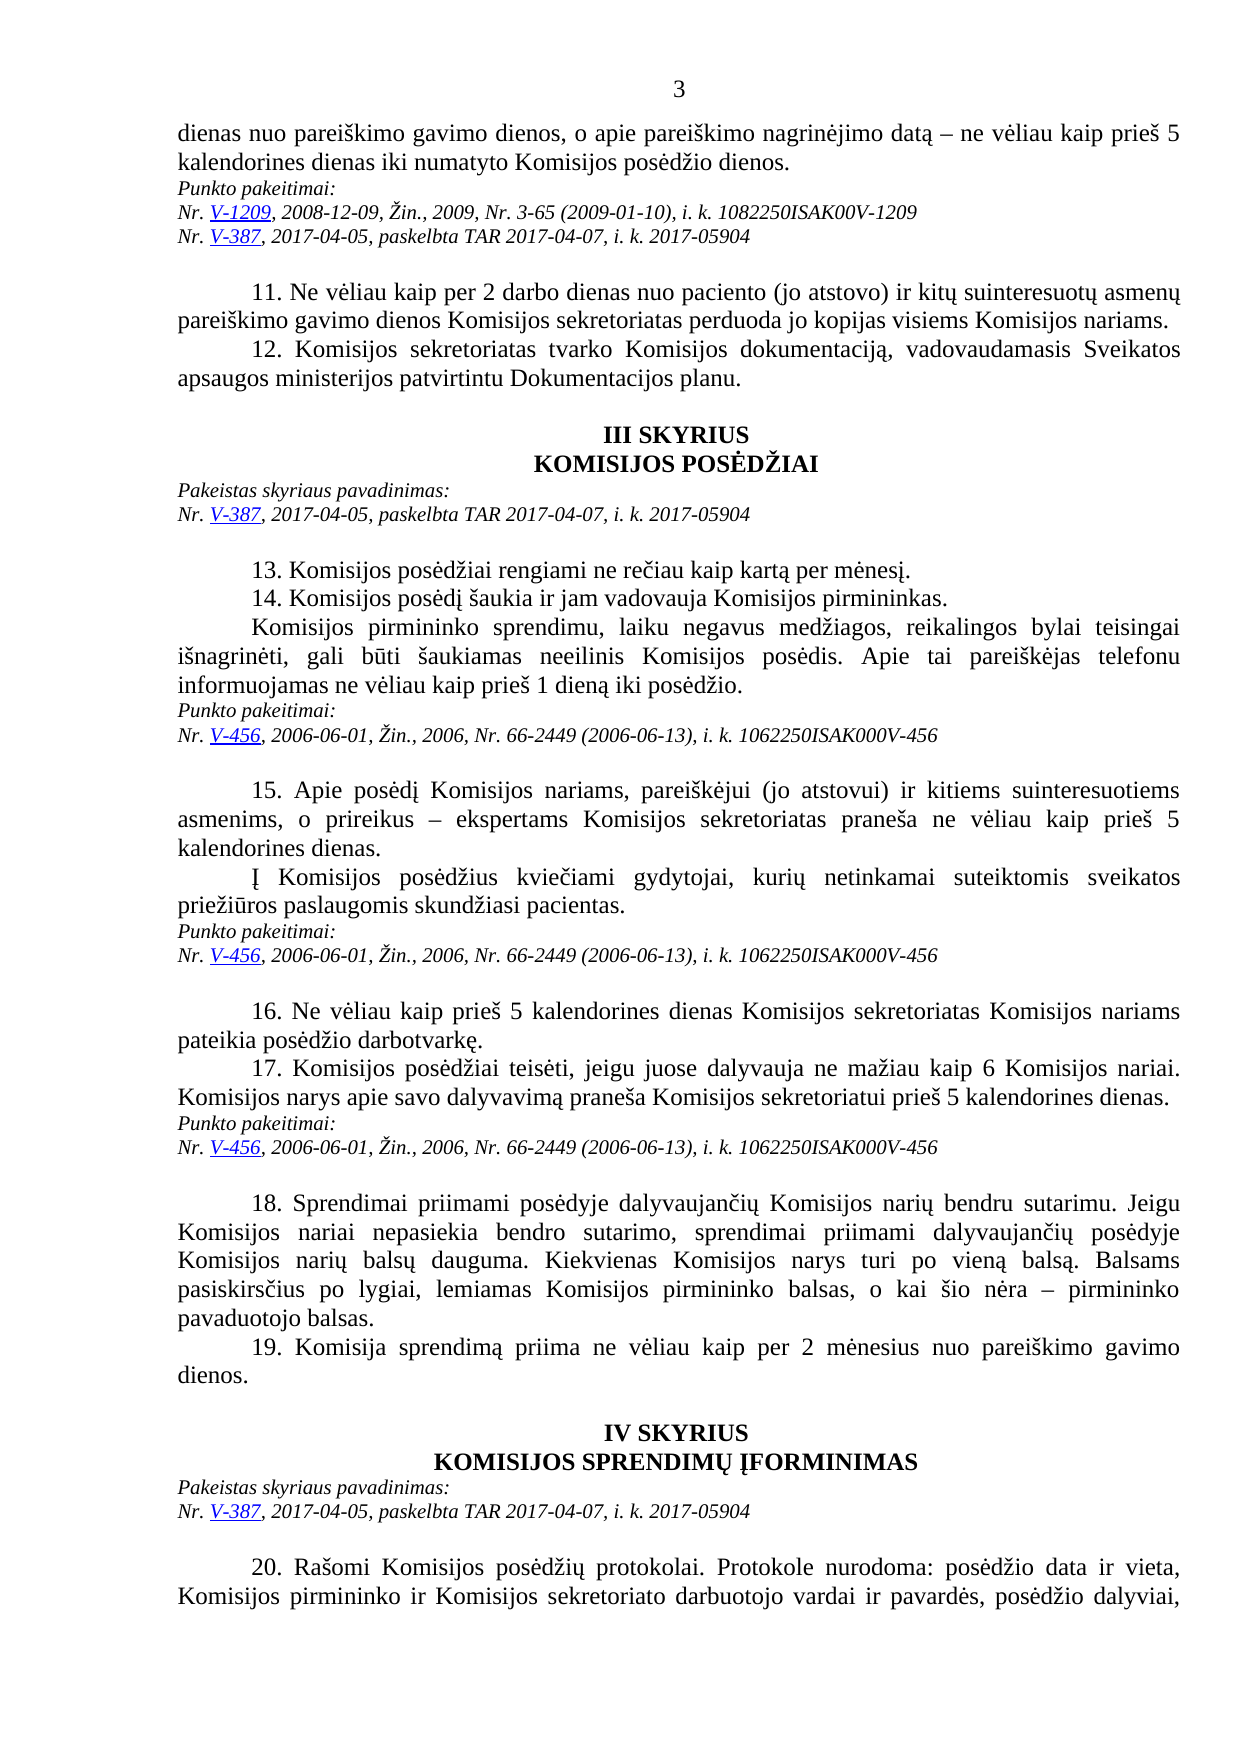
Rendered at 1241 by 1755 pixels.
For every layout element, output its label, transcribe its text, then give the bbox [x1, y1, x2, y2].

text IV SKYRIUS KOMISIJOS SPRENDIMŲ ĮFORMINIMAS [177, 1418, 1181, 1475]
text Punkto pakeitimai: [177, 176, 1181, 200]
text Punkto pakeitimai: [177, 919, 1181, 943]
text Punkto pakeitimai: [177, 698, 1181, 722]
text 20. Rašomi Komisijos posėdžių protokolai. Protokole nurodoma: posėdžio data ir vieta, Komisijos pirmininko ir Komisijos sekretoriato darbuotojo vardai ir pavardės, posėdžio dalyviai, [177, 1552, 1181, 1610]
text Nr. V-387, 2017-04-05, paskelbta TAR 2017-04-07, i. k. 2017-05904 [177, 224, 1181, 248]
text Pakeistas skyriaus pavadinimas: [177, 478, 1181, 502]
text Punkto pakeitimai: [177, 1111, 1181, 1135]
text 12. Komisijos sekretoriatas tvarko Komisijos dokumentaciją, vadovaudamasis Sveikatos apsaugos ministerijos patvirtintu Dokumentacijos planu. [177, 334, 1181, 392]
text Nr. V-1209, 2008-12-09, Žin., 2009, Nr. 3-65 (2009-01-10), i. k. 1082250ISAK00V-1209 [177, 200, 1181, 224]
text Nr. V-387, 2017-04-05, paskelbta TAR 2017-04-07, i. k. 2017-05904 [177, 1499, 1181, 1523]
text Nr. V-456, 2006-06-01, Žin., 2006, Nr. 66-2449 (2006-06-13), i. k. 1062250ISAK000V-456 [177, 1135, 1181, 1159]
text 19. Komisija sprendimą priima ne vėliau kaip per 2 mėnesius nuo pareiškimo gavimo dienos. [177, 1332, 1181, 1389]
text dienas nuo pareiškimo gavimo dienos, o apie pareiškimo nagrinėjimo datą – ne vėliau kaip prieš 5 kalendorines dienas iki numatyto Komisijos posėdžio dienos. [177, 118, 1181, 176]
text 16. Ne vėliau kaip prieš 5 kalendorines dienas Komisijos sekretoriatas Komisijos nariams pateikia posėdžio darbotvarkę. [177, 996, 1181, 1053]
text Į Komisijos posėdžius kviečiami gydytojai, kurių netinkamai suteiktomis sveikatos priežiūros paslaugomis skundžiasi pacientas. [177, 862, 1181, 919]
text Komisijos pirmininko sprendimu, laiku negavus medžiagos, reikalingos bylai teisingai išnagrinėti, gali būti šaukiamas neeilinis Komisijos posėdis. Apie tai pareiškėjas telefonu informuojamas ne vėliau kaip prieš 1 dieną iki posėdžio. [177, 612, 1181, 698]
text Pakeistas skyriaus pavadinimas: [177, 1475, 1181, 1499]
text 13. Komisijos posėdžiai rengiami ne rečiau kaip kartą per mėnesį. [177, 555, 1181, 583]
text 14. Komisijos posėdį šaukia ir jam vadovauja Komisijos pirmininkas. [177, 583, 1181, 612]
text 15. Apie posėdį Komisijos nariams, pareiškėjui (jo atstovui) ir kitiems suinteresuotiems asmenims, o prireikus – ekspertams Komisijos sekretoriatas praneša ne vėliau kaip prieš 5 kalendorines dienas. [177, 775, 1181, 862]
text III SKYRIUS KOMISIJOS POSĖDŽIAI [177, 420, 1181, 478]
text Nr. V-387, 2017-04-05, paskelbta TAR 2017-04-07, i. k. 2017-05904 [177, 502, 1181, 526]
text 18. Sprendimai priimami posėdyje dalyvaujančių Komisijos narių bendru sutarimu. Jeigu Komisijos nariai nepasiekia bendro sutarimo, sprendimai priimami dalyvaujančių posėdyje Komisijos narių balsų dauguma. Kiekvienas Komisijos narys turi po vieną balsą. Balsams pasiskirsčius po lygiai, lemiamas Komisijos pirmininko balsas, o kai šio nėra – pirmininko pavaduotojo balsas. [177, 1188, 1181, 1332]
text Nr. V-456, 2006-06-01, Žin., 2006, Nr. 66-2449 (2006-06-13), i. k. 1062250ISAK000V-456 [177, 943, 1181, 967]
text 17. Komisijos posėdžiai teisėti, jeigu juose dalyvauja ne mažiau kaip 6 Komisijos nariai. Komisijos narys apie savo dalyvavimą praneša Komisijos sekretoriatui prieš 5 kalendorines dienas. [177, 1053, 1181, 1111]
text Nr. V-456, 2006-06-01, Žin., 2006, Nr. 66-2449 (2006-06-13), i. k. 1062250ISAK000V-456 [177, 722, 1181, 747]
text 11. Ne vėliau kaip per 2 darbo dienas nuo paciento (jo atstovo) ir kitų suinteresuotų asmenų pareiškimo gavimo dienos Komisijos sekretoriatas perduoda jo kopijas visiems Komisijos nariams. [177, 277, 1181, 334]
